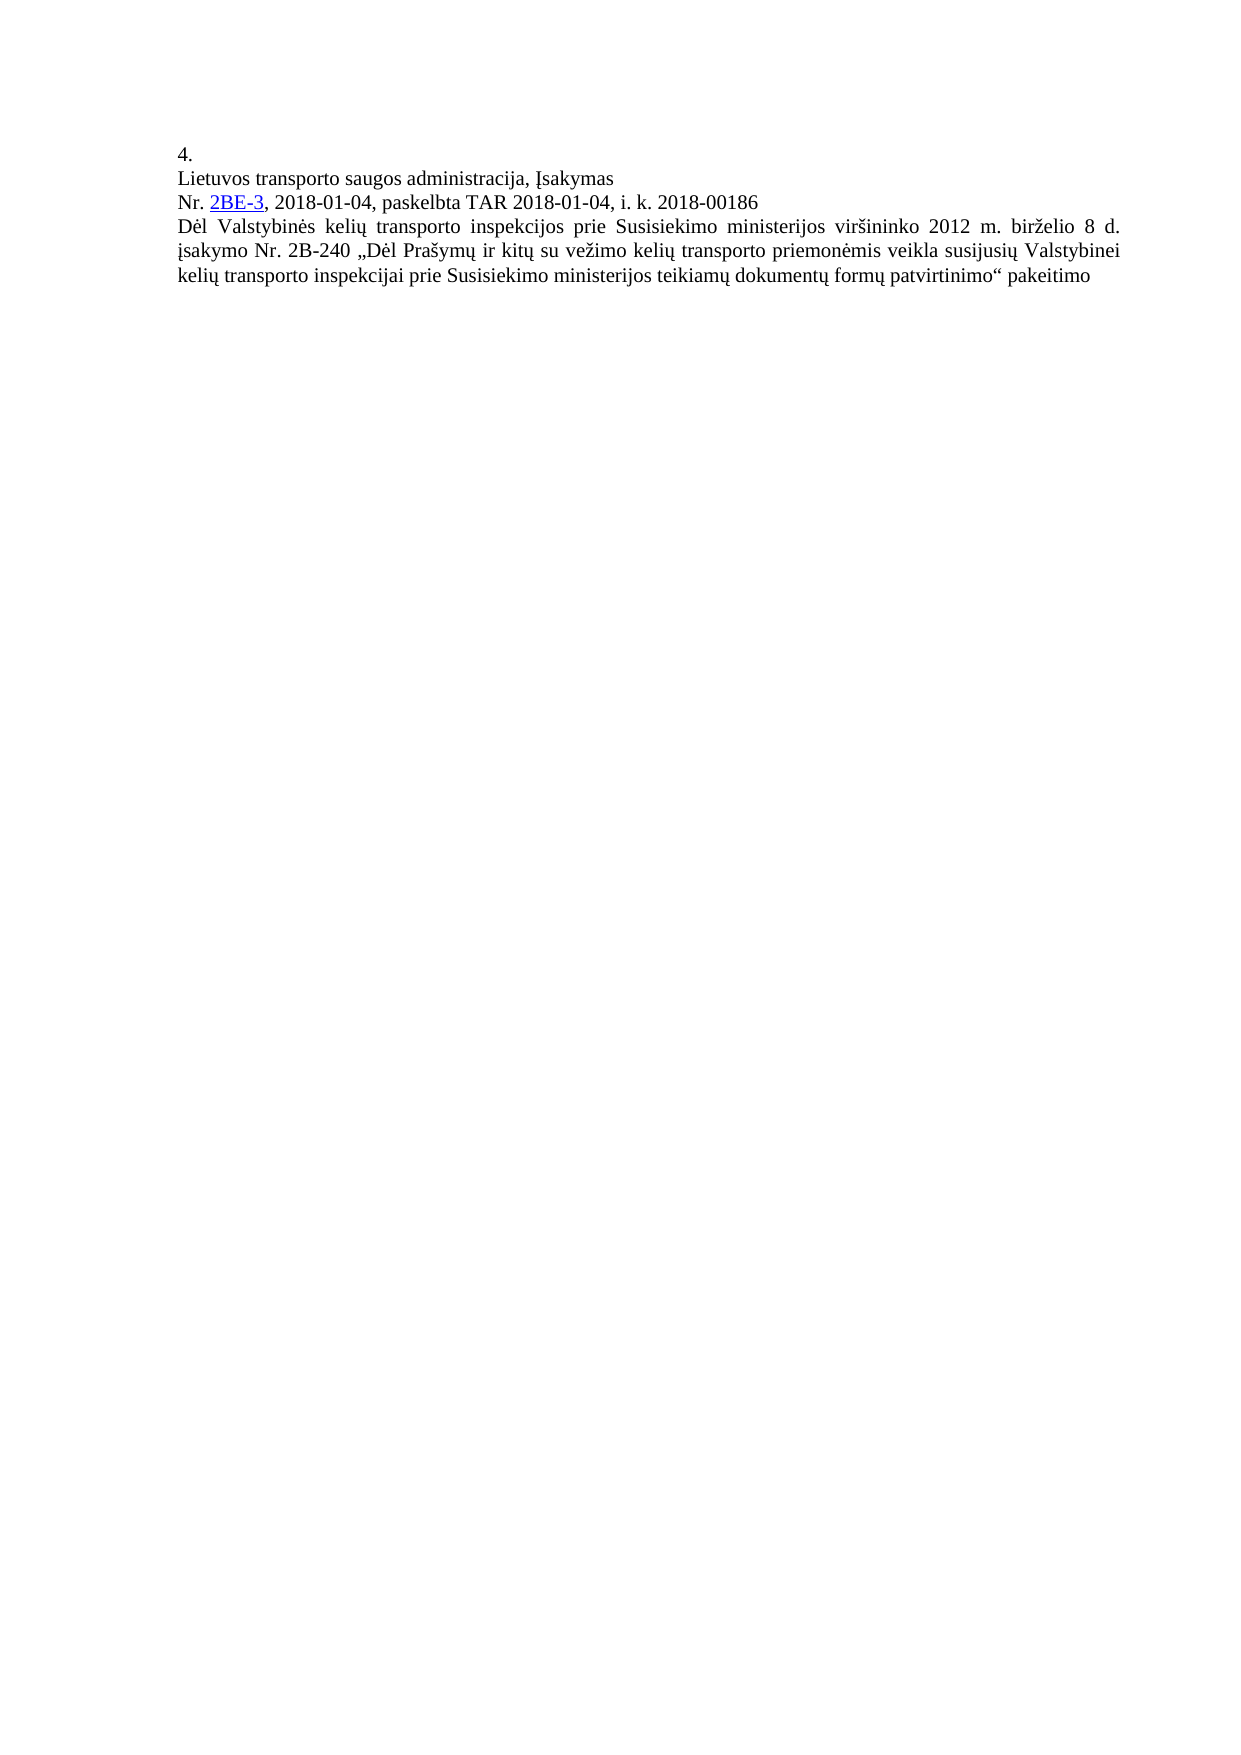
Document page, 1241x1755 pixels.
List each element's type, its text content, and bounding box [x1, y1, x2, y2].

text 4. [177, 142, 1122, 166]
text Nr. 2BE-3, 2018-01-04, paskelbta TAR 2018-01-04, i. k. 2018-00186 [177, 190, 1122, 214]
text Lietuvos transporto saugos administracija, Įsakymas [177, 166, 1122, 190]
text Dėl Valstybinės kelių transporto inspekcijos prie Susisiekimo ministerijos viršininko 2012 m. birželio 8 d. įsakymo Nr. 2B-240 „Dėl Prašymų ir kitų su vežimo kelių transporto priemonėmis veikla susijusių Valstybinei kelių transporto inspekcijai prie Susisiekimo ministerijos teikiamų dokumentų formų patvirtinimo“ pakeitimo [177, 214, 1122, 287]
